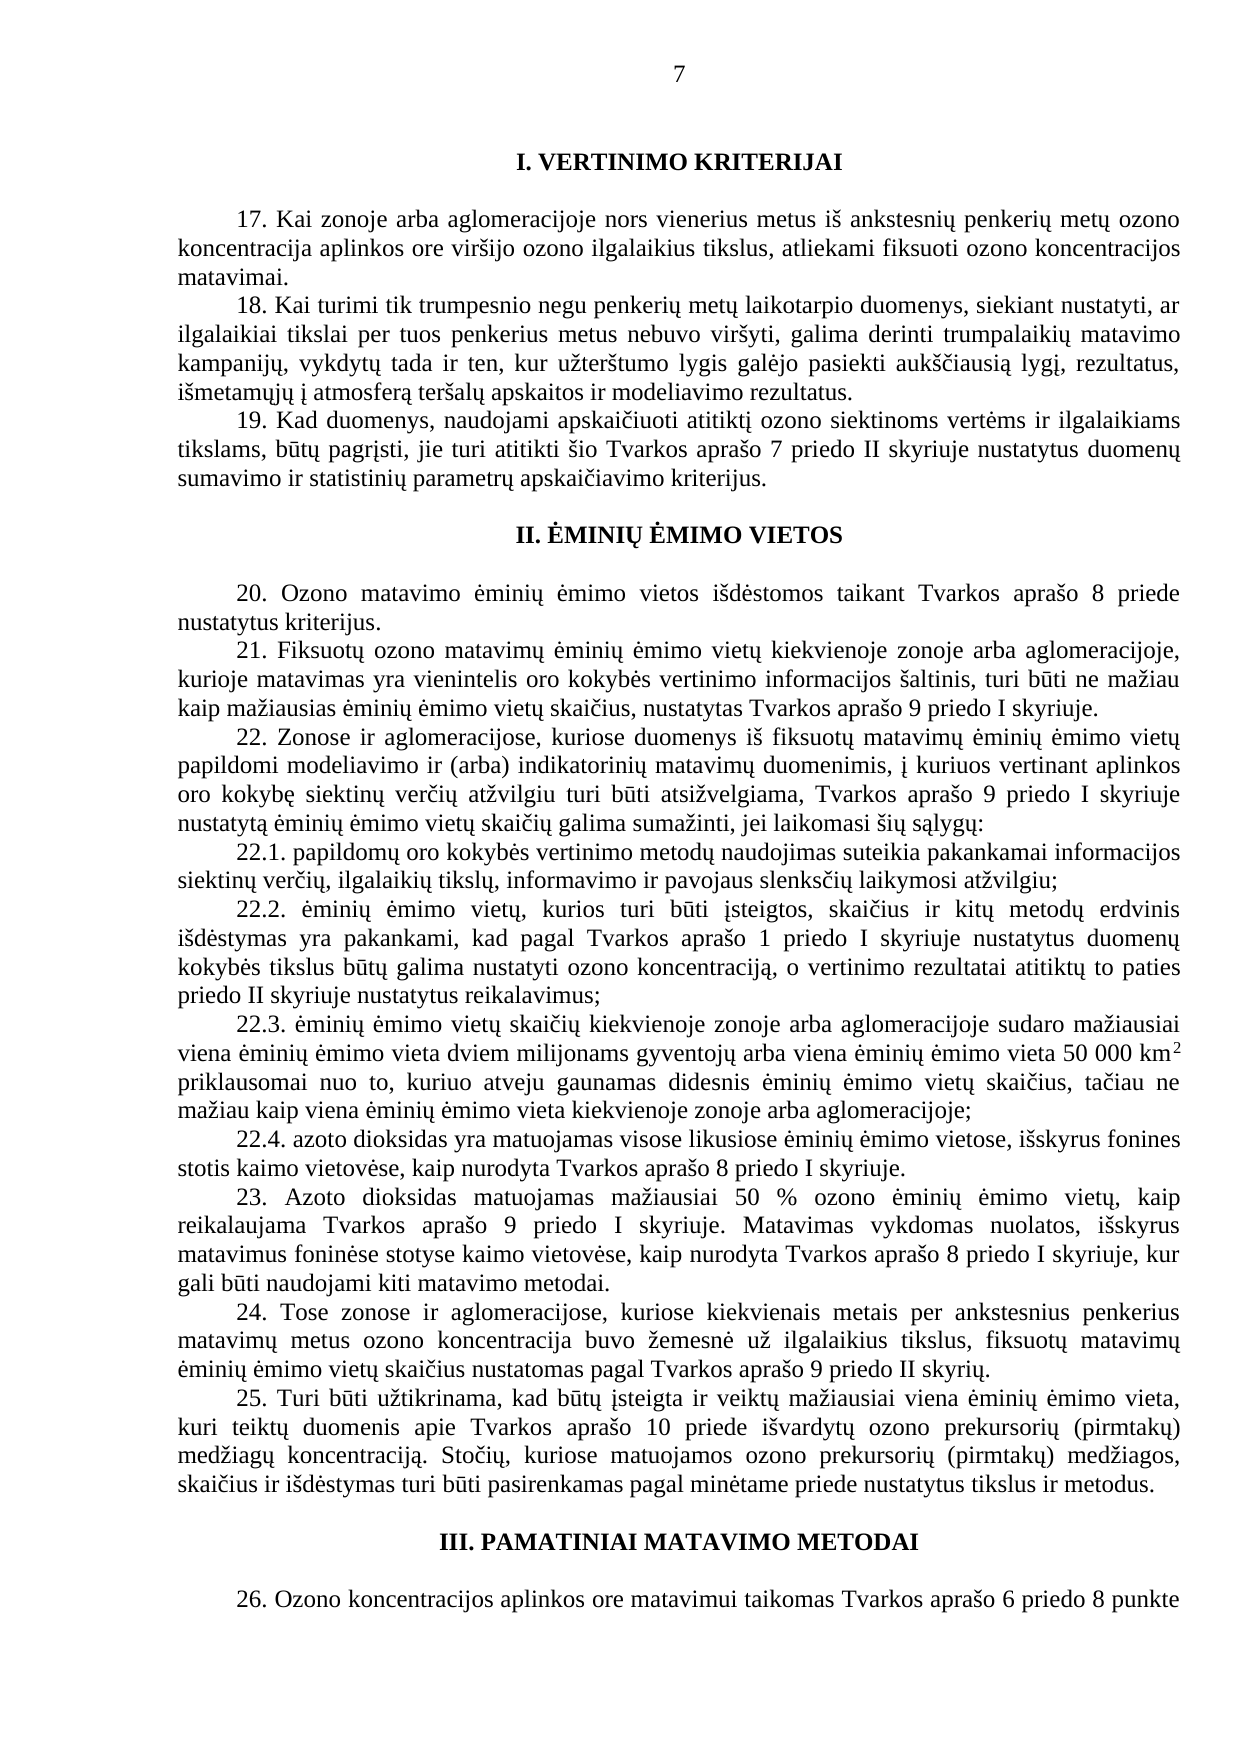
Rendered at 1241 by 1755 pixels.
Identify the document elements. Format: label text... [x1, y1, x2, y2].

text 22.1. papildomų oro kokybės vertinimo metodų naudojimas suteikia pakankamai informacijos siektinų verčių, ilgalaikių tikslų, informavimo ir pavojaus slenksčių laikymosi atžvilgiu; [177, 837, 1181, 894]
text 18. Kai turimi tik trumpesnio negu penkerių metų laikotarpio duomenys, siekiant nustatyti, ar ilgalaikiai tikslai per tuos penkerius metus nebuvo viršyti, galima derinti trumpalaikių matavimo kampanijų, vykdytų tada ir ten, kur užterštumo lygis galėjo pasiekti aukščiausią lygį, rezultatus, išmetamųjų į atmosferą teršalų apskaitos ir modeliavimo rezultatus. [177, 291, 1181, 406]
text 17. Kai zonoje arba aglomeracijoje nors vienerius metus iš ankstesnių penkerių metų ozono koncentracija aplinkos ore viršijo ozono ilgalaikius tikslus, atliekami fiksuoti ozono koncentracijos matavimai. [177, 204, 1181, 291]
text I. VERTINIMO KRITERIJAI [177, 147, 1181, 176]
text 20. Ozono matavimo ėminių ėmimo vietos išdėstomos taikant Tvarkos aprašo 8 priede nustatytus kriterijus. [177, 578, 1181, 636]
text III. PAMATINIAI MATAVIMO METODAI [177, 1527, 1181, 1556]
text 22.4. azoto dioksidas yra matuojamas visose likusiose ėminių ėmimo vietose, išskyrus fonines stotis kaimo vietovėse, kaip nurodyta Tvarkos aprašo 8 priedo I skyriuje. [177, 1124, 1181, 1182]
text 25. Turi būti užtikrinama, kad būtų įsteigta ir veiktų mažiausiai viena ėminių ėmimo vieta, kuri teiktų duomenis apie Tvarkos aprašo 10 priede išvardytų ozono prekursorių (pirmtakų) medžiagų koncentraciją. Stočių, kuriose matuojamos ozono prekursorių (pirmtakų) medžiagos, skaičius ir išdėstymas turi būti pasirenkamas pagal minėtame priede nustatytus tikslus ir metodus. [177, 1383, 1181, 1498]
text 22.3. ėminių ėmimo vietų skaičių kiekvienoje zonoje arba aglomeracijoje sudaro mažiausiai viena ėminių ėmimo vieta dviem milijonams gyventojų arba viena ėminių ėmimo vieta 50 000 km2 priklausomai nuo to, kuriuo atveju gaunamas didesnis ėminių ėmimo vietų skaičius, tačiau ne mažiau kaip viena ėminių ėmimo vieta kiekvienoje zonoje arba aglomeracijoje; [177, 1009, 1181, 1124]
text 21. Fiksuotų ozono matavimų ėminių ėmimo vietų kiekvienoje zonoje arba aglomeracijoje, kurioje matavimas yra vienintelis oro kokybės vertinimo informacijos šaltinis, turi būti ne mažiau kaip mažiausias ėminių ėmimo vietų skaičius, nustatytas Tvarkos aprašo 9 priedo I skyriuje. [177, 636, 1181, 722]
text 26. Ozono koncentracijos aplinkos ore matavimui taikomas Tvarkos aprašo 6 priedo 8 punkte [177, 1584, 1181, 1613]
text 24. Tose zonose ir aglomeracijose, kuriose kiekvienais metais per ankstesnius penkerius matavimų metus ozono koncentracija buvo žemesnė už ilgalaikius tikslus, fiksuotų matavimų ėminių ėmimo vietų skaičius nustatomas pagal Tvarkos aprašo 9 priedo II skyrių. [177, 1297, 1181, 1383]
text 22. Zonose ir aglomeracijose, kuriose duomenys iš fiksuotų matavimų ėminių ėmimo vietų papildomi modeliavimo ir (arba) indikatorinių matavimų duomenimis, į kuriuos vertinant aplinkos oro kokybę siektinų verčių atžvilgiu turi būti atsižvelgiama, Tvarkos aprašo 9 priedo I skyriuje nustatytą ėminių ėmimo vietų skaičių galima sumažinti, jei laikomasi šių sąlygų: [177, 722, 1181, 837]
text 23. Azoto dioksidas matuojamas mažiausiai 50 % ozono ėminių ėmimo vietų, kaip reikalaujama Tvarkos aprašo 9 priedo I skyriuje. Matavimas vykdomas nuolatos, išskyrus matavimus foninėse stotyse kaimo vietovėse, kaip nurodyta Tvarkos aprašo 8 priedo I skyriuje, kur gali būti naudojami kiti matavimo metodai. [177, 1182, 1181, 1297]
text II. ĖMINIŲ ĖMIMO VIETOS [177, 521, 1181, 549]
text 22.2. ėminių ėmimo vietų, kurios turi būti įsteigtos, skaičius ir kitų metodų erdvinis išdėstymas yra pakankami, kad pagal Tvarkos aprašo 1 priedo I skyriuje nustatytus duomenų kokybės tikslus būtų galima nustatyti ozono koncentraciją, o vertinimo rezultatai atitiktų to paties priedo II skyriuje nustatytus reikalavimus; [177, 894, 1181, 1009]
text 19. Kad duomenys, naudojami apskaičiuoti atitiktį ozono siektinoms vertėms ir ilgalaikiams tikslams, būtų pagrįsti, jie turi atitikti šio Tvarkos aprašo 7 priedo II skyriuje nustatytus duomenų sumavimo ir statistinių parametrų apskaičiavimo kriterijus. [177, 406, 1181, 492]
